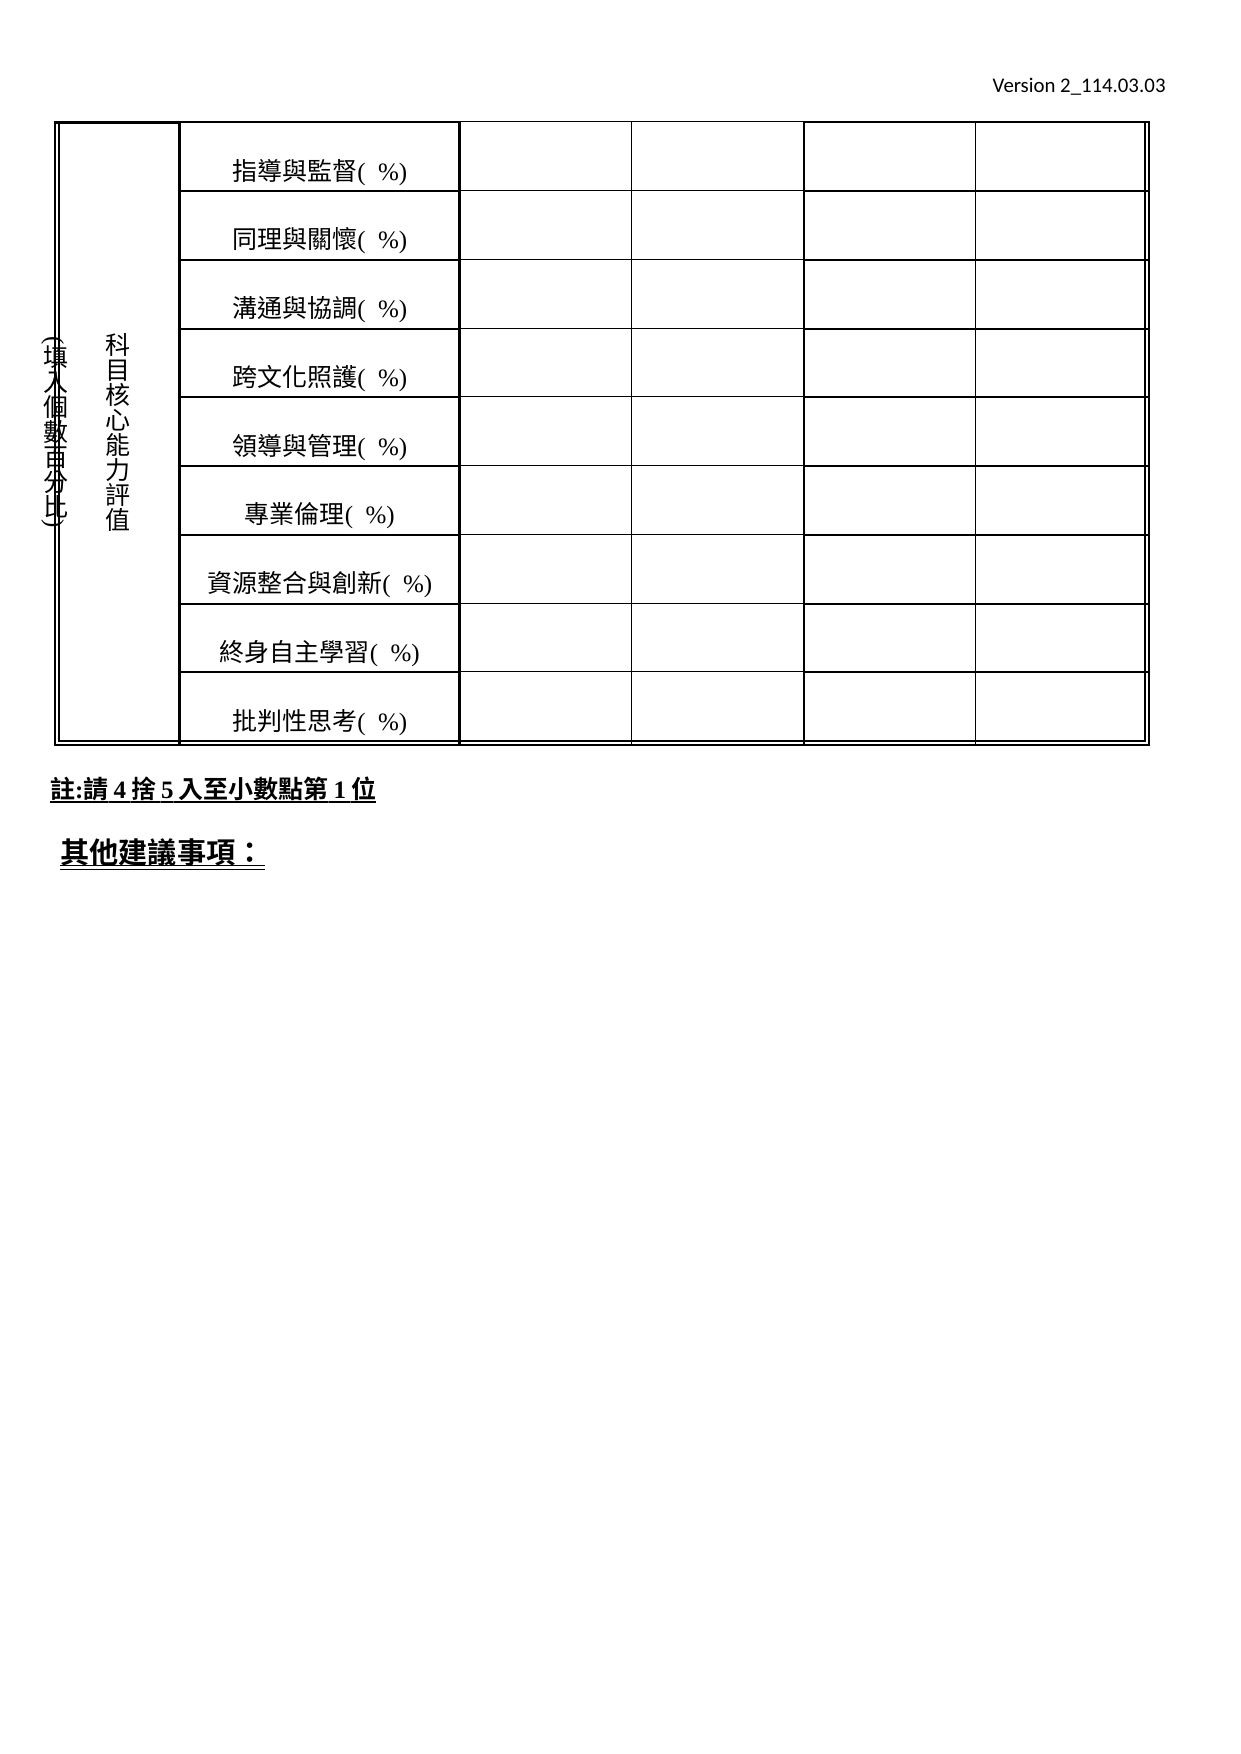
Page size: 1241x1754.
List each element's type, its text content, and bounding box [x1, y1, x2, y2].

table_cell [461, 191, 631, 259]
table_cell [805, 330, 975, 396]
table_cell [805, 261, 975, 327]
table_cell [976, 330, 1144, 396]
table_cell [461, 604, 631, 671]
table_cell 跨文化照護( %) [181, 330, 458, 396]
table_cell [461, 397, 631, 465]
table_cell [632, 260, 803, 327]
table_cell 同理與關懷( %) [181, 192, 458, 259]
table_cell [632, 466, 803, 534]
table_cell 指導與監督( %) [181, 123, 458, 190]
table_cell 批判性思考( %) [181, 673, 458, 740]
text 註:請4捨5入至小數點第1位 [50, 746, 1215, 809]
table_cell [976, 467, 1144, 534]
table_cell [976, 673, 1144, 740]
table_cell [805, 536, 975, 602]
table_cell 專業倫理( %) [181, 467, 458, 534]
table_cell [976, 261, 1144, 327]
table_cell [805, 123, 975, 190]
table_cell 資源整合與創新( %) [181, 536, 458, 602]
table_cell [805, 673, 975, 740]
table_cell [632, 672, 803, 740]
table_cell [461, 672, 631, 740]
table_cell 終身自主學習( %) [181, 605, 458, 671]
table_cell [976, 536, 1144, 602]
table_cell 溝通與協調( %) [181, 261, 458, 327]
table_cell [461, 329, 631, 396]
table_cell [461, 122, 631, 190]
table_cell [461, 535, 631, 602]
table_cell [632, 604, 803, 671]
table_cell [976, 192, 1144, 259]
table_cell [632, 397, 803, 465]
table_cell 領導與管理( %) [181, 398, 458, 465]
table_cell [976, 605, 1144, 671]
table_cell [632, 191, 803, 259]
table_cell [461, 466, 631, 534]
table_cell [632, 122, 803, 190]
table_cell [461, 260, 631, 327]
table_cell [805, 192, 975, 259]
table_cell [805, 605, 975, 671]
text 其他建議事項： [60, 809, 1165, 871]
table_cell [976, 123, 1144, 190]
table_cell [976, 398, 1144, 465]
table_cell [805, 398, 975, 465]
table_cell [632, 329, 803, 396]
table_cell [805, 467, 975, 534]
table_cell [632, 535, 803, 602]
table_cell 本科目核心能力評值 (填入個數百分比) [60, 124, 178, 740]
